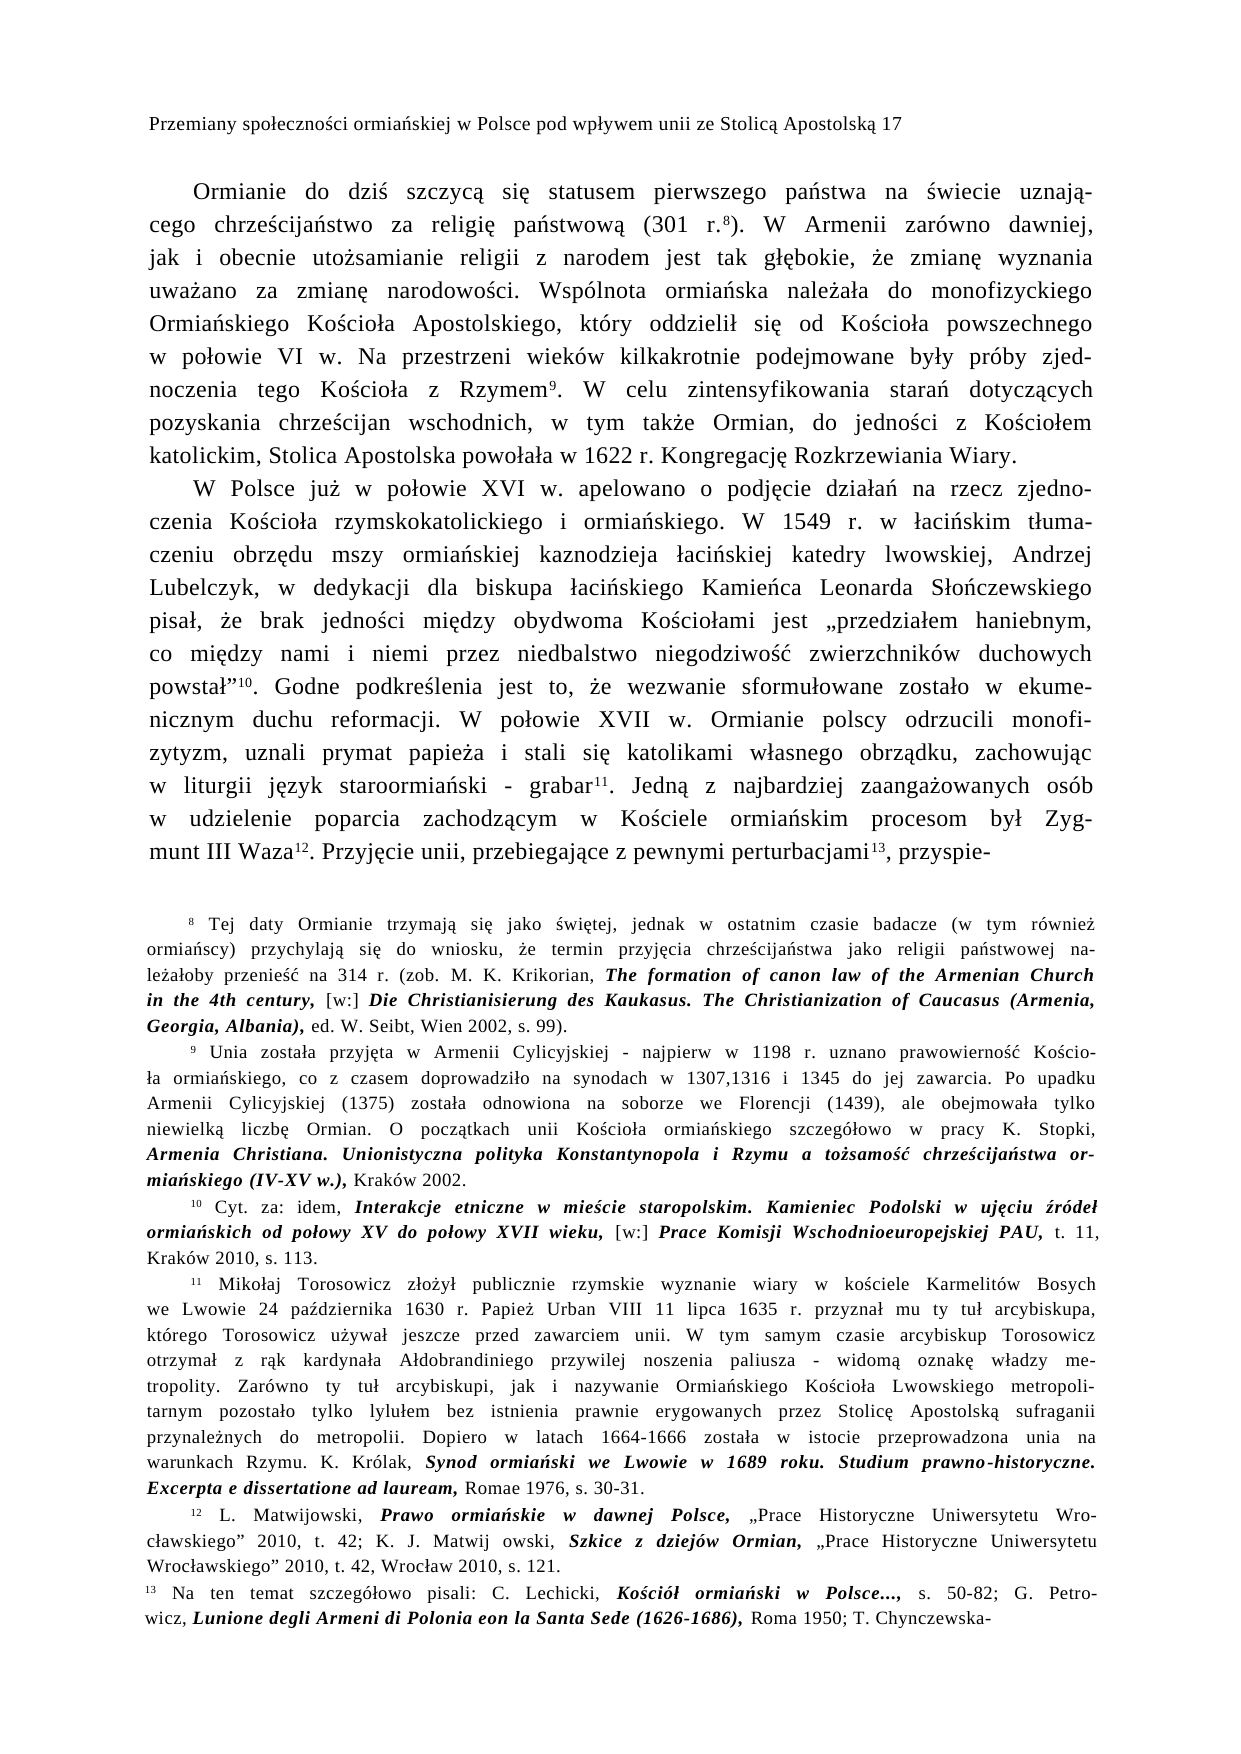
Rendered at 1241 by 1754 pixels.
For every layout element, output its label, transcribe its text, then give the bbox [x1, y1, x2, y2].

text 8 Tej daty Ormianie trzymają się jako świętej, jednak w ostatnim czasie badacze (w tym również ormiańscy) przychylają się do wniosku, że termin przyjęcia chrześcijaństwa jako religii państwowej na- leżałoby przenieść na 314 r. (zob. М. K. Krikorian, The formation of canon law of the Armenian Church in the 4th century, [w:] Die Christianisierung des Kaukasus. The Christianization of Caucasus (Armenia, Georgia, Albania), ed. W. Seibt, Wien 2002, s. 99). [147, 910, 1098, 1037]
text Przemiany społeczności ormiańskiej w Polsce pod wpływem unii ze Stolicą Apostolską 17 [149, 115, 1098, 134]
text 12 L. Matwijowski, Prawo ormiańskie w dawnej Polsce, „Prace Historyczne Uniwersytetu Wro- cławskiego” 2010, t. 42; K. J. Matwij owski, Szkice z dziejów Ormian, „Prace Historyczne Uniwersytetu Wrocławskiego” 2010, t. 42, Wrocław 2010, s. 121. [147, 1501, 1098, 1578]
text 10 Cyt. za: idem, Interakcje etniczne w mieście staropolskim. Kamieniec Podolski w ujęciu źródeł ormiańskich od połowy XV do połowy XVII wieku, [w:] Prace Komisji Wschodnioeuropejskiej PAU, t. 11, Kraków 2010, s. 113. [147, 1193, 1100, 1269]
text Ormianie do dziś szczycą się statusem pierwszego państwa na świecie uznają- cego chrześcijaństwo za religię państwową (301 r.8). W Armenii zarówno dawniej, jak i obecnie utożsamianie religii z narodem jest tak głębokie, że zmianę wyznania uważano za zmianę narodowości. Wspólnota ormiańska należała do monofizyckiego Ormiańskiego Kościoła Apostolskiego, który oddzielił się od Kościoła powszechnego w połowie VI w. Na przestrzeni wieków kilkakrotnie podejmowane były próby zjed- noczenia tego Kościoła z Rzymem9. W celu zintensyfikowania starań dotyczących pozyskania chrześcijan wschodnich, w tym także Ormian, do jedności z Kościołem katolickim, Stolica Apostolska powołała w 1622 r. Kongregację Rozkrzewiania Wiary. [149, 173, 1094, 470]
text 11 Mikołaj Torosowicz złożył publicznie rzymskie wyznanie wiary w kościele Karmelitów Bosych we Lwowie 24 października 1630 r. Papież Urban VIII 11 lipca 1635 r. przyznał mu ty tuł arcybiskupa, którego Torosowicz używał jeszcze przed zawarciem unii. W tym samym czasie arcybiskup Torosowicz otrzymał z rąk kardynała Ałdobrandiniego przywilej noszenia paliusza - widomą oznakę władzy me- tropolity. Zarówno ty tuł arcybiskupi, jak i nazywanie Ormiańskiego Kościoła Lwowskiego metropoli- tarnym pozostało tylko lylułem bez istnienia prawnie erygowanych przez Stolicę Apostolską sufraganii przynależnych do metropolii. Dopiero w latach 1664-1666 została w istocie przeprowadzona unia na warunkach Rzymu. K. Królak, Synod ormiański we Lwowie w 1689 roku. Studium prawno-historyczne. Excerpta e dissertatione ad lauream, Romae 1976, s. 30-31. [147, 1270, 1098, 1499]
text W Polsce już w połowie XVI w. apelowano o podjęcie działań na rzecz zjedno- czenia Kościoła rzymskokatolickiego i ormiańskiego. W 1549 r. w łacińskim tłuma- czeniu obrzędu mszy ormiańskiej kaznodzieja łacińskiej katedry lwowskiej, Andrzej Lubelczyk, w dedykacji dla biskupa łacińskiego Kamieńca Leonarda Słończewskiego pisał, że brak jedności między obydwoma Kościołami jest „przedziałem haniebnym, co między nami i niemi przez niedbalstwo niegodziwość zwierzchników duchowych powstał”10. Godne podkreślenia jest to, że wezwanie sformułowane zostało w ekume- nicznym duchu reformacji. W połowie XVII w. Ormianie polscy odrzucili monofi- zytyzm, uznali prymat papieża i stali się katolikami własnego obrządku, zachowując w liturgii język staroormiański - grabar11. Jedną z najbardziej zaangażowanych osób w udzielenie poparcia zachodzącym w Kościele ormiańskim procesom był Zyg- munt III Waza12. Przyjęcie unii, przebiegające z pewnymi perturbacjami13, przyspie- [149, 470, 1094, 866]
text 9 Unia została przyjęta w Armenii Cylicyjskiej - najpierw w 1198 r. uznano prawowierność Kościo- ła ormiańskiego, co z czasem doprowadziło na synodach w 1307,1316 i 1345 do jej zawarcia. Po upadku Armenii Cylicyjskiej (1375) została odnowiona na soborze we Florencji (1439), ale obejmowała tylko niewielką liczbę Ormian. O początkach unii Kościoła ormiańskiego szczegółowo w pracy K. Stopki, Armenia Christiana. Unionistyczna polityka Konstantynopola i Rzymu a tożsamość chrześcijaństwa or- miańskiego (IV-XV w.), Kraków 2002. [147, 1038, 1098, 1191]
text 13 Na ten temat szczegółowo pisali: C. Lechicki, Kościół ormiański w Polsce..., s. 50-82; G. Petro- wicz, Lunione degli Armeni di Polonia eon la Santa Sede (1626-1686), Roma 1950; T. Chynczewska- [144, 1579, 1098, 1630]
